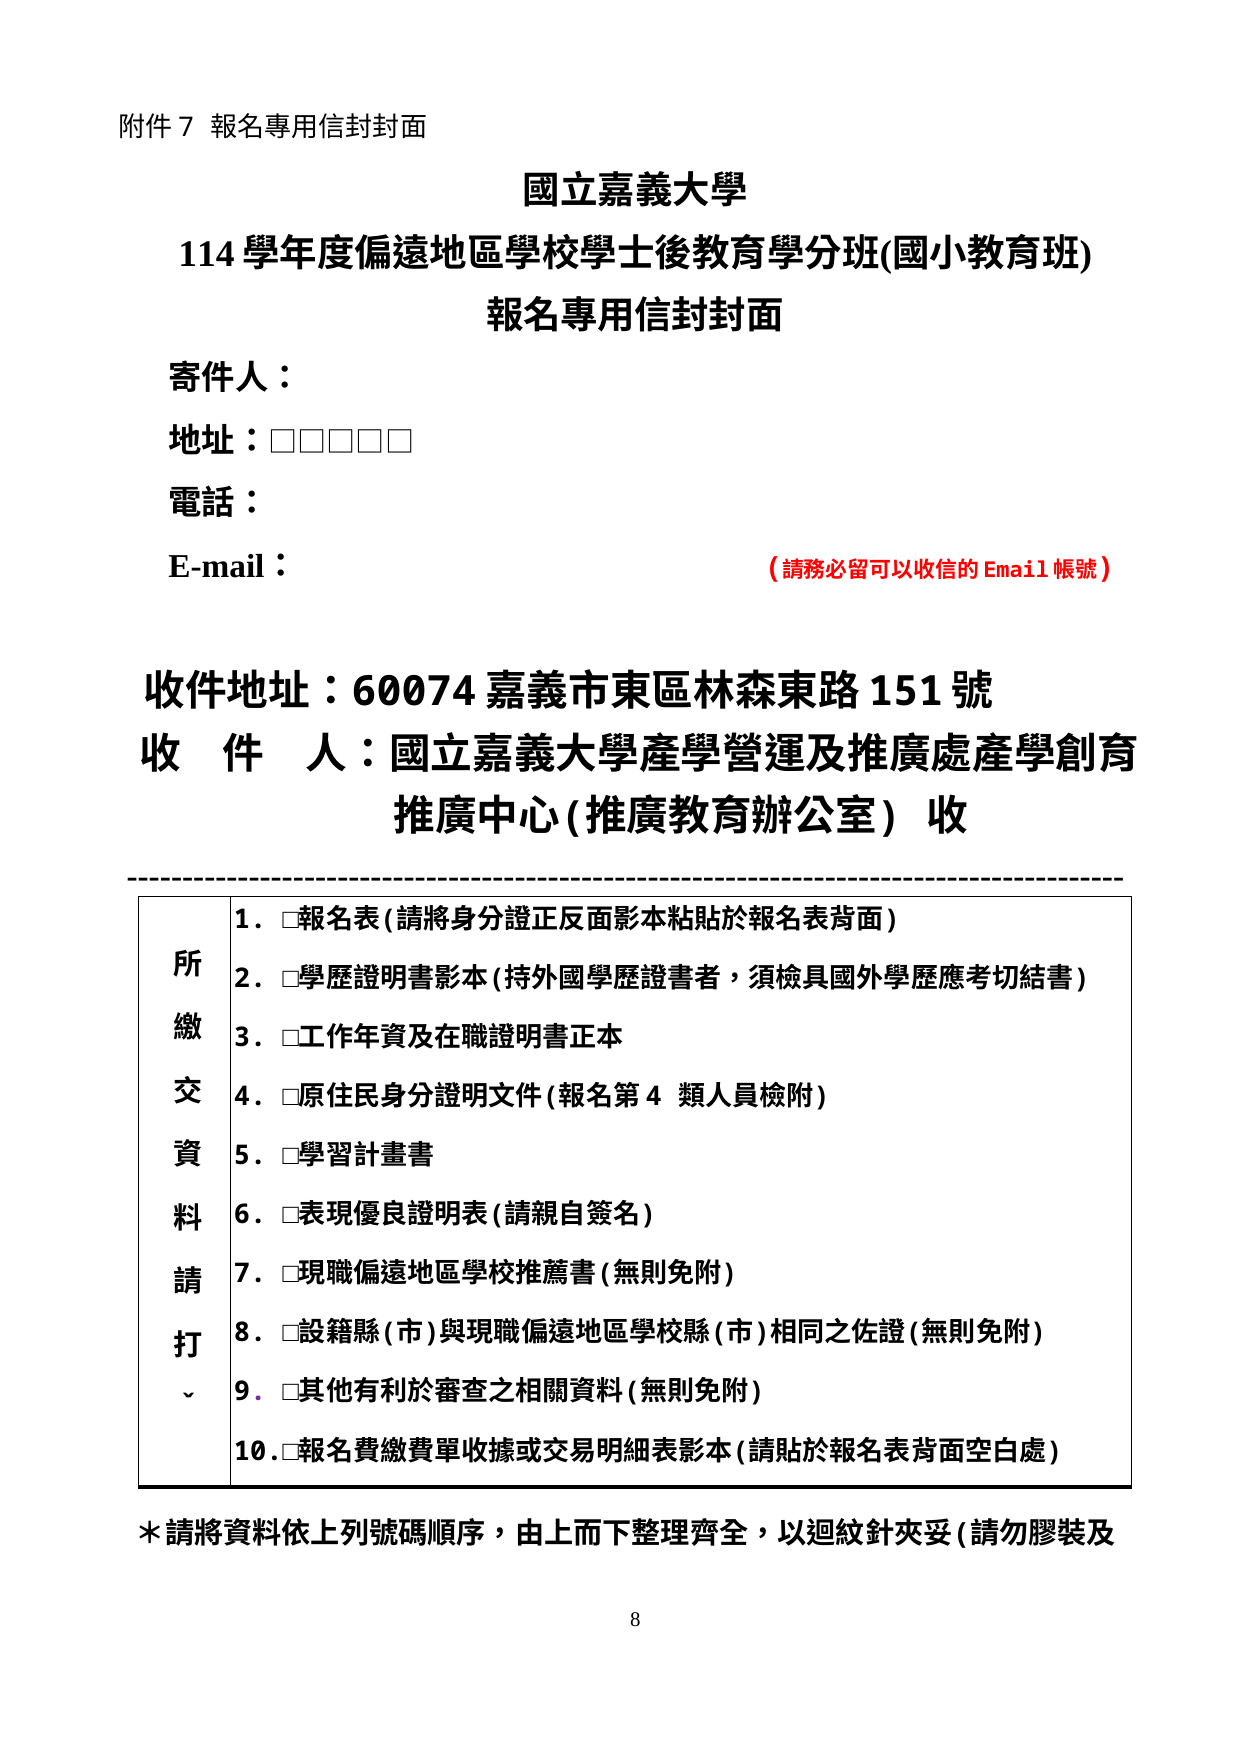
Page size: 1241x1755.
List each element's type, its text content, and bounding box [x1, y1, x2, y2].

text 推廣中心(推廣教育辦公室) 收 [118, 771, 1152, 833]
text 寄件人： [118, 333, 1152, 396]
text ------------------------------------------------------------------------------------------ [118, 833, 1152, 896]
text ＊請將資料依上列號碼順序，由上而下整理齊全，以迴紋針夾妥(請勿膠裝及 [118, 1489, 1152, 1552]
text 收件地址：60074嘉義市東區林森東路151號 [118, 646, 1152, 708]
text 國立嘉義大學 [118, 146, 1152, 208]
text 報名專用信封封面 [118, 271, 1152, 333]
text 地址：□□□□□ [118, 396, 1152, 458]
text 收 件 人：國立嘉義大學產學營運及推廣處產學創育 [118, 708, 1152, 771]
table_header 1. □報名表(請將身分證正反面影本粘貼於報名表背面) 2. □學歷證明書影本(持外國學歷證書者，須檢具國外學歷應考切結書) 3. □工作年資及在職證明書正本 4. □原住民身分證明文件(報名第4 類人員檢附) 5. □學習計畫書 6. □表現優良證明表(請親自簽名) 7. □現職偏遠地區學校推薦書(無則免附) 8. □設籍縣(市)與現職偏遠地區學校縣(市)相同之佐證(無則免附) 9. □其他有利於審查之相關資料(無則免附) 10.□報名費繳費單收據或交易明細表影本(請貼於報名表背面空白處) [231, 897, 1131, 1484]
table_header 所 繳 交 資 料 請 打 ˇ [139, 897, 230, 1484]
text 電話： [118, 458, 1152, 521]
subtitle 附件7 報名專用信封封面 [118, 83, 1152, 146]
text 114學年度偏遠地區學校學士後教育學分班(國小教育班) [118, 208, 1152, 271]
text E-mail： (請務必留可以收信的Email帳號) [118, 521, 1152, 583]
